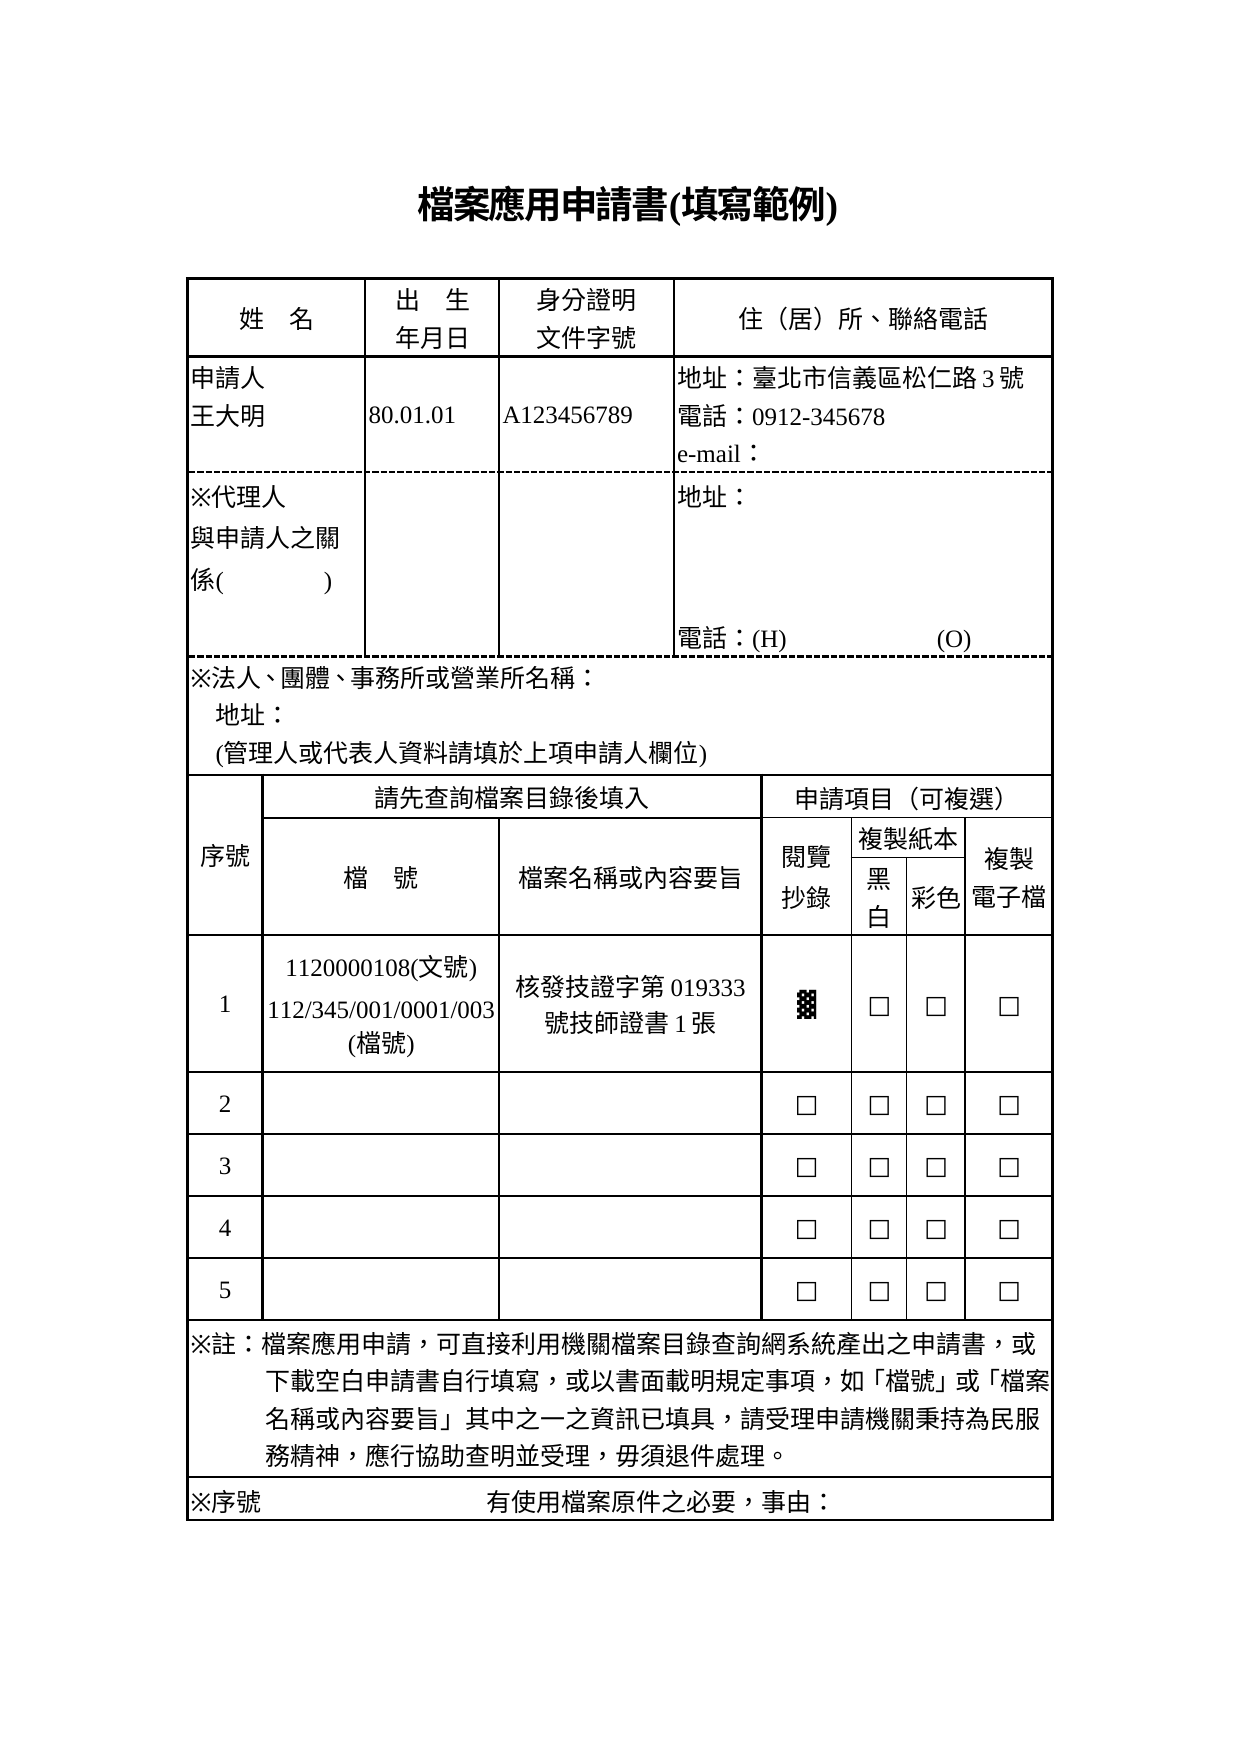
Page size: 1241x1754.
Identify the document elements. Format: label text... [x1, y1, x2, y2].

table_cell [366, 471, 498, 655]
table_cell [264, 1197, 498, 1257]
table_cell 3 [189, 1135, 261, 1195]
table_cell 黑白 [852, 858, 906, 934]
table_header 住（居）所、聯絡電話 [675, 280, 1051, 355]
table_cell 4 [189, 1197, 261, 1257]
table_cell □ [907, 1197, 964, 1257]
table_cell [264, 1135, 498, 1195]
table_cell □ [852, 1073, 906, 1133]
table_cell □ [907, 936, 964, 1071]
table_cell 地址： 電話：(H) (O) [675, 471, 1051, 655]
table_cell 閱覽 抄錄 [763, 818, 851, 934]
table_cell □ [966, 936, 1051, 1071]
table_cell 彩色 [907, 858, 964, 934]
table_cell ※序號 有使用檔案原件之必要，事由： [189, 1478, 1051, 1519]
table_cell 80.01.01 [366, 358, 498, 471]
table_cell 序號 [189, 776, 261, 934]
table_header 身分證明 文件字號 [500, 280, 673, 355]
table_cell ※代理人 與申請人之關係( ) [189, 471, 364, 655]
table_cell □ [966, 1259, 1051, 1319]
table_cell ※註：檔案應用申請，可直接利用機關檔案目錄查詢網系統產出之申請書，或下載空白申請書自行填寫，或以書面載明規定事項，如「檔號」或「檔案名稱或內容要旨」其中之一之資訊已填具，請受理申請機關秉持為民服務精神，應行協助查明並受理，毋須退件處理。 [189, 1321, 1051, 1476]
table_cell □ [763, 1073, 851, 1133]
table_cell 地址：臺北市信義區松仁路3號 電話：0912-345678 e-mail： [675, 358, 1051, 471]
table_cell 複製紙本 [852, 818, 964, 857]
table_cell □ [966, 1135, 1051, 1195]
table_cell 1 [189, 936, 261, 1071]
table_cell [500, 1135, 760, 1195]
table_cell 複製 電子檔 [966, 818, 1051, 934]
table_cell □ [763, 1135, 851, 1195]
table_cell [264, 1073, 498, 1133]
table_cell □ [852, 1135, 906, 1195]
table_header 姓 名 [189, 280, 364, 355]
table_cell ※法人、團體、事務所或營業所名稱： 地址： (管理人或代表人資料請填於上項申請人欄位) [189, 655, 1051, 773]
table_cell [500, 1073, 760, 1133]
table_cell 核發技證字第019333號技師證書1張 [500, 936, 760, 1071]
table_cell □ [852, 936, 906, 1071]
table_cell 2 [189, 1073, 261, 1133]
table_cell □ [907, 1259, 964, 1319]
table_cell □ [966, 1073, 1051, 1133]
table_cell 請先查詢檔案目錄後填入 [264, 776, 760, 817]
table_cell 檔 號 [264, 819, 498, 934]
table_cell [264, 1259, 498, 1319]
table_cell □ [852, 1197, 906, 1257]
table_cell 申請項目（可複選） [763, 776, 1051, 817]
table_cell □ [907, 1073, 964, 1133]
text 檔案應用申請書(填寫範例) [187, 164, 1053, 239]
table_cell □ [763, 1259, 851, 1319]
table_cell □ [763, 1197, 851, 1257]
table_cell 1120000108(文號) 112/345/001/0001/003(檔號) [264, 936, 498, 1071]
table_cell 申請人 王大明 [189, 358, 364, 471]
table_cell □ [852, 1259, 906, 1319]
table_header 出 生 年月日 [366, 280, 498, 355]
table_cell 5 [189, 1259, 261, 1319]
table_cell [500, 1259, 760, 1319]
table_cell □ [966, 1197, 1051, 1257]
table_cell □ [907, 1135, 964, 1195]
table_cell ▓ [763, 936, 851, 1071]
table_cell 檔案名稱或內容要旨 [500, 819, 760, 934]
table_cell [500, 1197, 760, 1257]
table_cell [500, 471, 673, 655]
table_cell A123456789 [500, 358, 673, 471]
